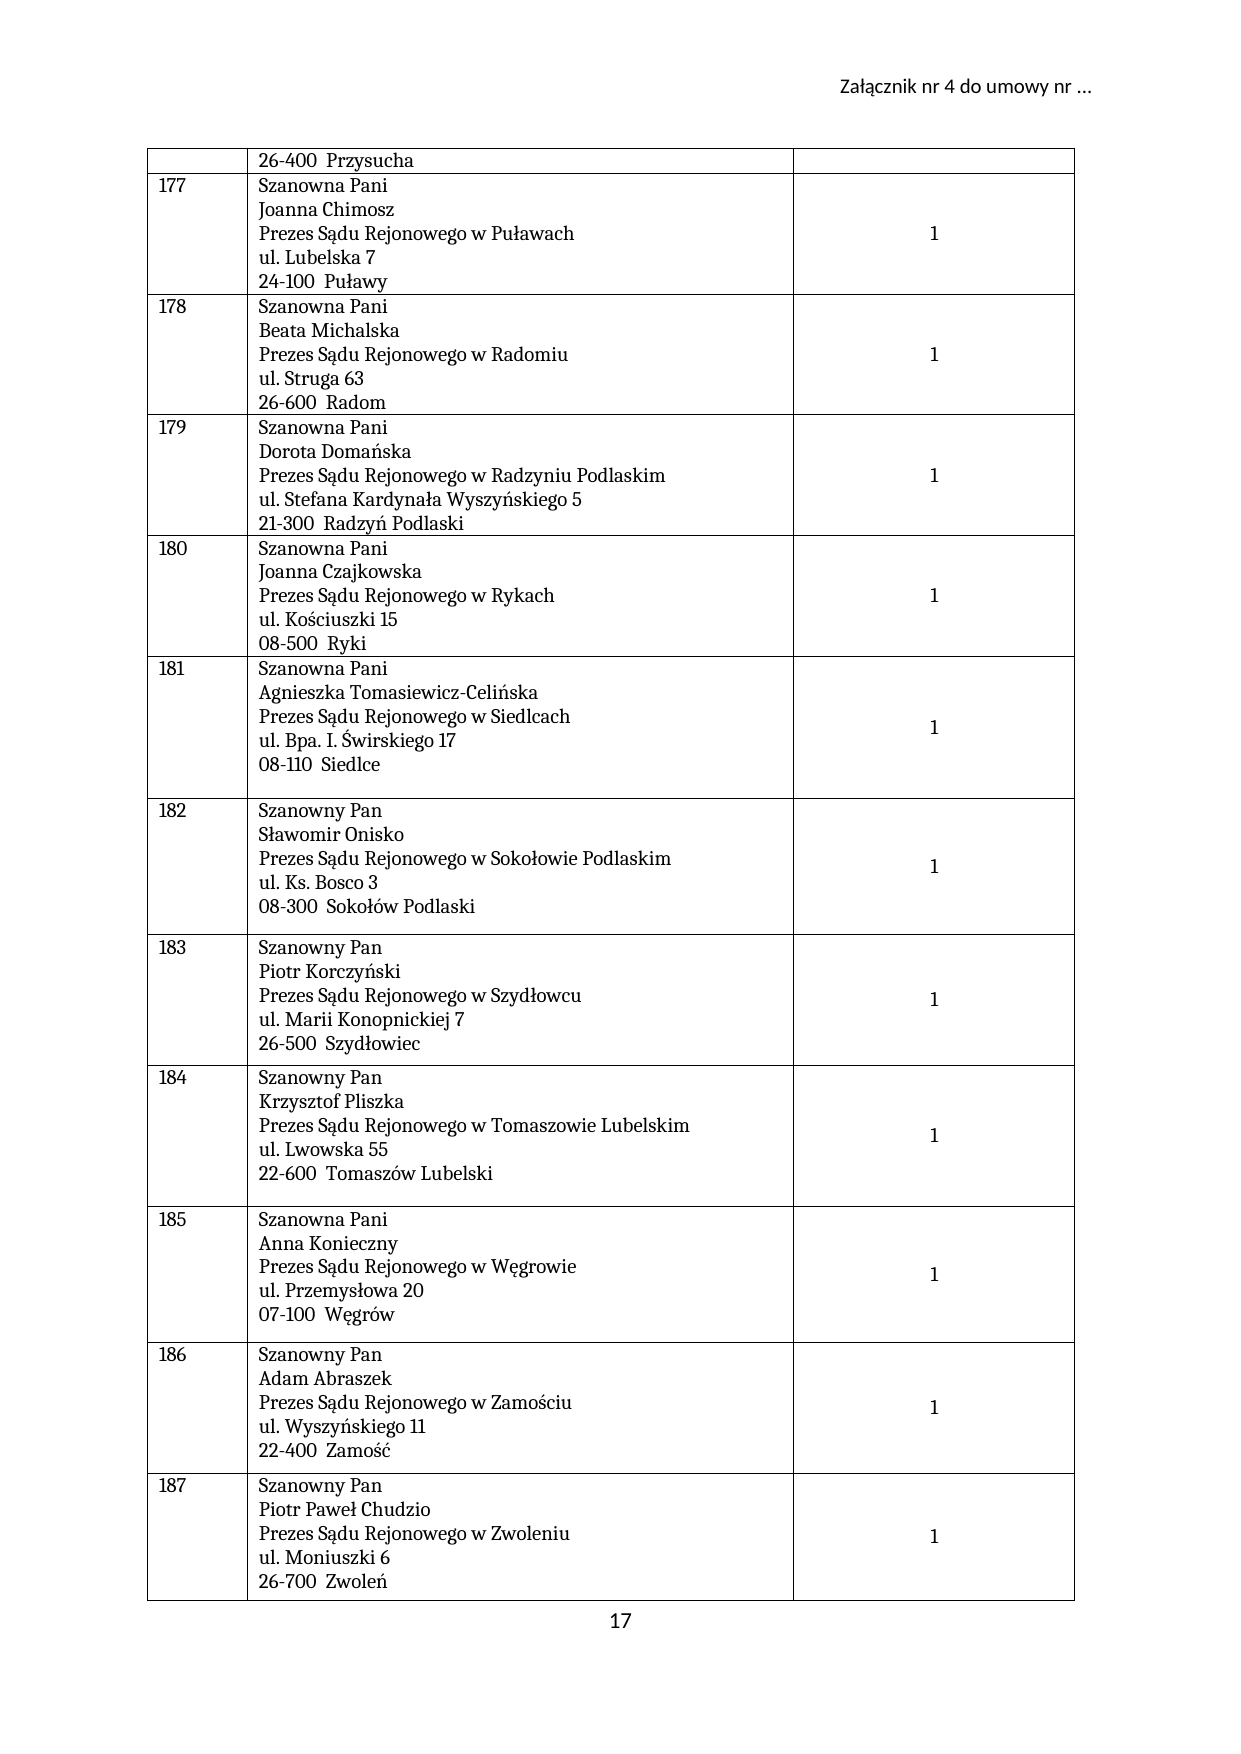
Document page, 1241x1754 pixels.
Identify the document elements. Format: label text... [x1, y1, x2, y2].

table_cell 187 [148, 1474, 247, 1600]
table_cell 1 [794, 174, 1074, 293]
table_cell 183 [148, 935, 247, 1065]
table_cell 180 [148, 536, 247, 656]
table_cell 185 [148, 1207, 247, 1342]
table_cell 1 [794, 1474, 1074, 1600]
table_cell Szanowna Pani Joanna Chimosz Prezes Sądu Rejonowego w Puławach ul. Lubelska 7 24-100 Puławy [248, 174, 793, 293]
table_cell 1 [794, 1343, 1074, 1473]
table_cell [794, 149, 1074, 173]
table_cell Szanowna Pani Joanna Czajkowska Prezes Sądu Rejonowego w Rykach ul. Kościuszki 15 08-500 Ryki [248, 536, 793, 656]
table_cell [148, 149, 247, 173]
table_cell 1 [794, 1066, 1074, 1206]
table_cell Szanowna Pani Beata Michalska Prezes Sądu Rejonowego w Radomiu ul. Struga 63 26-600 Radom [248, 295, 793, 414]
table_cell Szanowna Pani Anna Konieczny Prezes Sądu Rejonowego w Węgrowie ul. Przemysłowa 20 07-100 Węgrów [248, 1207, 793, 1342]
table_cell Szanowny Pan Piotr Paweł Chudzio Prezes Sądu Rejonowego w Zwoleniu ul. Moniuszki 6 26-700 Zwoleń [248, 1474, 793, 1600]
table_cell Szanowny Pan Krzysztof Pliszka Prezes Sądu Rejonowego w Tomaszowie Lubelskim ul. Lwowska 55 22-600 Tomaszów Lubelski [248, 1066, 793, 1206]
table_cell 181 [148, 657, 247, 798]
table_cell Szanowna Pani Agnieszka Tomasiewicz-Celińska Prezes Sądu Rejonowego w Siedlcach ul. Bpa. I. Świrskiego 17 08-110 Siedlce [248, 657, 793, 798]
table_cell 179 [148, 415, 247, 535]
table_cell Szanowny Pan Adam Abraszek Prezes Sądu Rejonowego w Zamościu ul. Wyszyńskiego 11 22-400 Zamość [248, 1343, 793, 1473]
table_cell 1 [794, 935, 1074, 1065]
table_cell 1 [794, 536, 1074, 656]
table_cell 186 [148, 1343, 247, 1473]
table_cell 26-400 Przysucha [248, 149, 793, 173]
table_cell 182 [148, 799, 247, 934]
table_cell Szanowny Pan Piotr Korczyński Prezes Sądu Rejonowego w Szydłowcu ul. Marii Konopnickiej 7 26-500 Szydłowiec [248, 935, 793, 1065]
table_cell 1 [794, 1207, 1074, 1342]
table_cell 1 [794, 415, 1074, 535]
table_cell 1 [794, 295, 1074, 414]
table_cell 184 [148, 1066, 247, 1206]
table_cell 177 [148, 174, 247, 293]
table_cell Szanowny Pan Sławomir Onisko Prezes Sądu Rejonowego w Sokołowie Podlaskim ul. Ks. Bosco 3 08-300 Sokołów Podlaski [248, 799, 793, 934]
table_cell 1 [794, 799, 1074, 934]
table_cell Szanowna Pani Dorota Domańska Prezes Sądu Rejonowego w Radzyniu Podlaskim ul. Stefana Kardynała Wyszyńskiego 5 21-300 Radzyń Podlaski [248, 415, 793, 535]
table_cell 1 [794, 657, 1074, 798]
table_cell 178 [148, 295, 247, 414]
